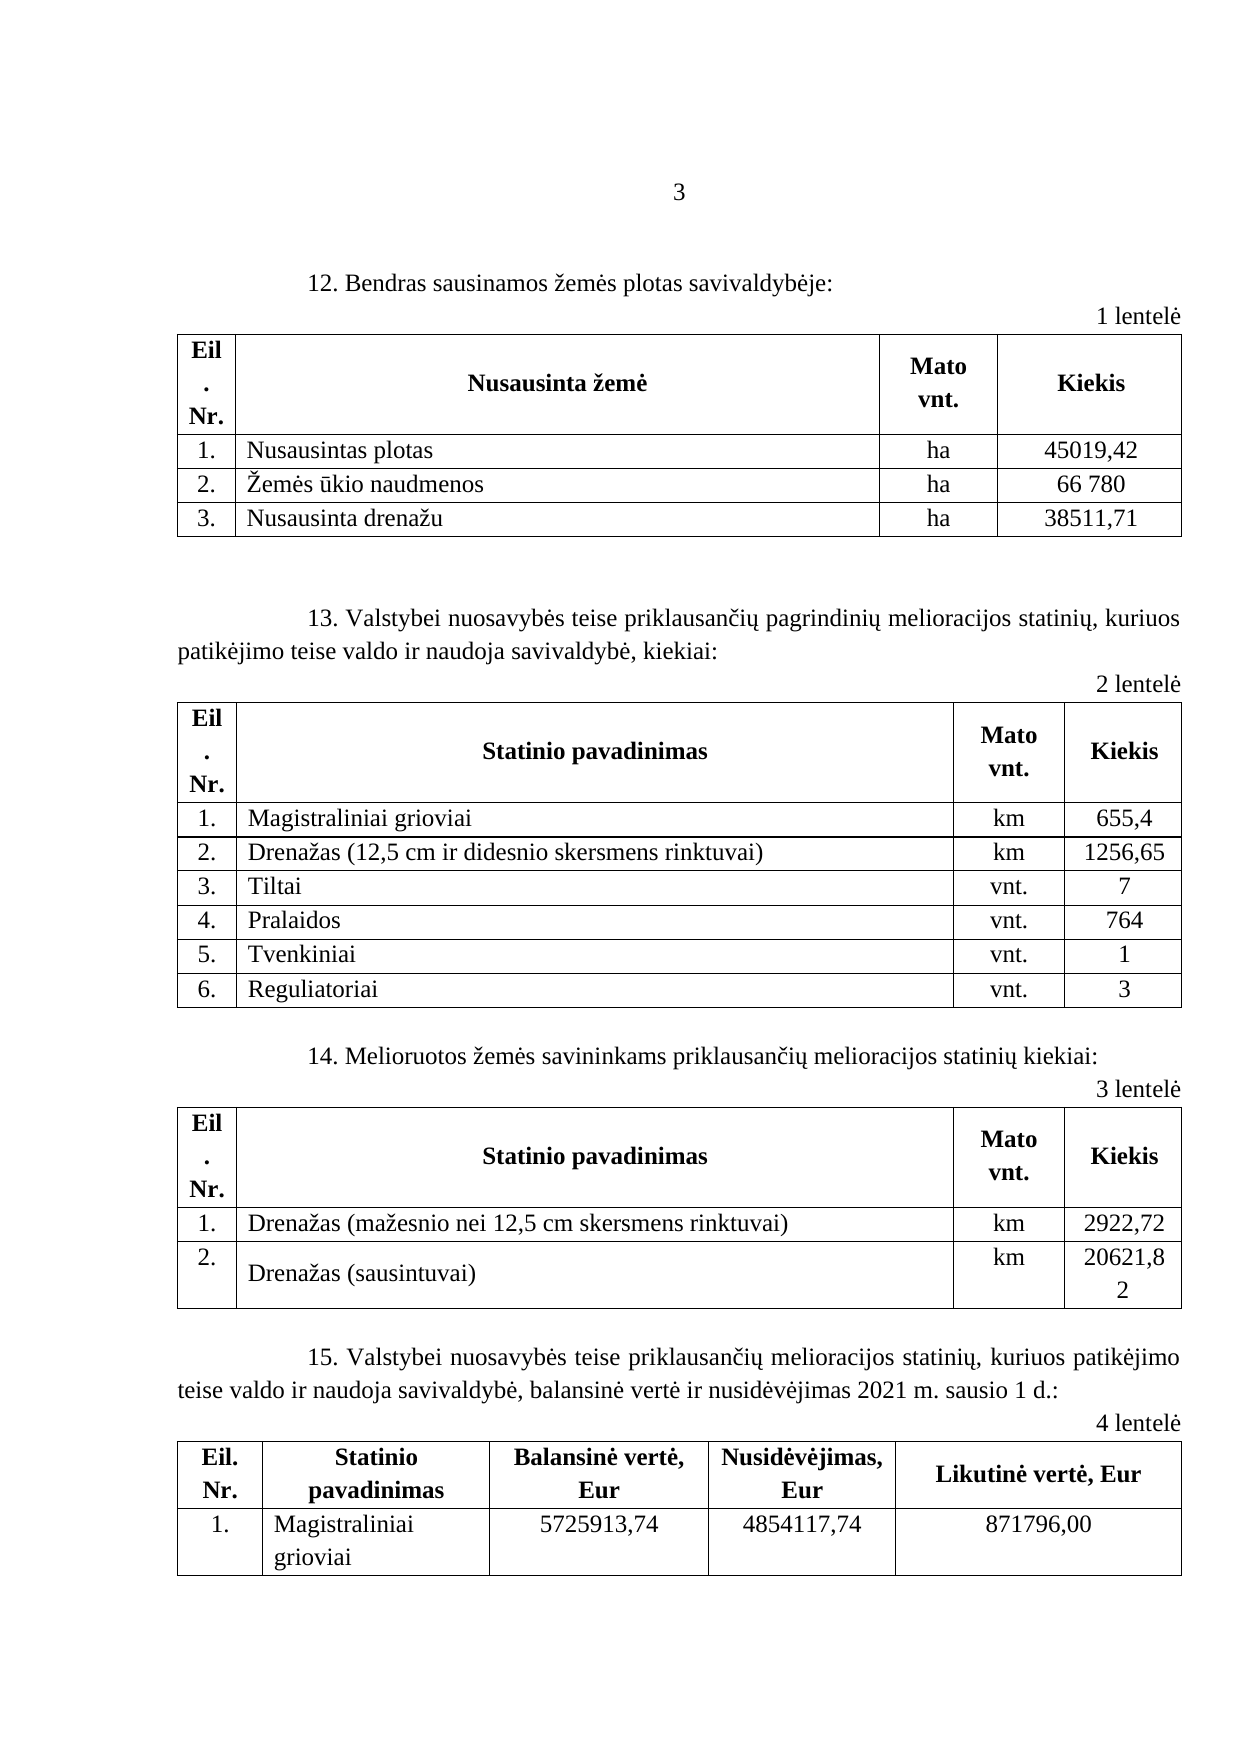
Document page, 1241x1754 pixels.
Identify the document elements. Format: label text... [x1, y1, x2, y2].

table_header Mato vnt. [880, 335, 997, 434]
table_cell 1. [178, 1509, 262, 1575]
table_cell vnt. [954, 906, 1064, 938]
table_cell 66 780 [998, 469, 1181, 502]
text 1 lentelė [177, 301, 1181, 329]
table_header Kiekis [1065, 1108, 1181, 1207]
table_cell Žemės ūkio naudmenos [236, 469, 879, 502]
table_cell 45019,42 [998, 435, 1181, 468]
table_cell 871796,00 [896, 1509, 1181, 1575]
table_header Statinio pavadinimas [237, 703, 953, 802]
table_cell 5725913,74 [490, 1509, 708, 1575]
table_cell 7 [1065, 871, 1181, 904]
table_header Eil. Nr. [178, 1442, 262, 1508]
text 15. Valstybei nuosavybės teise priklausančių melioracijos statinių, kuriuos patikėjimo teise valdo ir naudoja savivaldybė, balansinė vertė ir nusidėvėjimas 2021 m. sausio 1 d.: [177, 1342, 1181, 1404]
table_cell 2922,72 [1065, 1208, 1181, 1241]
text 3 lentelė [177, 1074, 1181, 1102]
table_cell ha [880, 469, 997, 502]
table_header Nusidėvėjimas, Eur [709, 1442, 895, 1508]
table_cell 1 [1065, 940, 1181, 973]
table_cell Nusausinta drenažu [236, 503, 879, 536]
table_cell Magistraliniai grioviai [237, 803, 953, 836]
table_cell 2. [178, 1242, 236, 1308]
table_cell 5. [178, 940, 236, 973]
table_header Eil. Nr. [178, 1108, 236, 1207]
table_header Eil. Nr. [178, 703, 236, 802]
table_cell 4. [178, 906, 236, 938]
table_cell Drenažas (12,5 cm ir didesnio skersmens rinktuvai) [237, 838, 953, 870]
table_cell 3. [178, 503, 235, 536]
table_cell 655,4 [1065, 803, 1181, 836]
table_header Likutinė vertė, Eur [896, 1442, 1181, 1508]
table_cell 3 [1065, 974, 1181, 1007]
table_cell ha [880, 435, 997, 468]
table_cell 2. [178, 838, 236, 870]
table_cell Tvenkiniai [237, 940, 953, 973]
text 4 lentelė [177, 1408, 1181, 1437]
table_cell Nusausintas plotas [236, 435, 879, 468]
table_cell km [954, 838, 1064, 870]
table_cell 1. [178, 803, 236, 836]
table_cell ha [880, 503, 997, 536]
table_cell vnt. [954, 940, 1064, 973]
table_cell 1256,65 [1065, 838, 1181, 870]
table_cell 1. [178, 435, 235, 468]
table_cell km [954, 1242, 1064, 1308]
text 13. Valstybei nuosavybės teise priklausančių pagrindinių melioracijos statinių, kuriuos patikėjimo teise valdo ir naudoja savivaldybė, kiekiai: [177, 603, 1181, 665]
table_cell 6. [178, 974, 236, 1007]
table_cell 1. [178, 1208, 236, 1241]
table_cell 2. [178, 469, 235, 502]
table_cell km [954, 1208, 1064, 1241]
table_header Balansinė vertė, Eur [490, 1442, 708, 1508]
table_cell 38511,71 [998, 503, 1181, 536]
table_header Mato vnt. [954, 1108, 1064, 1207]
table_cell vnt. [954, 871, 1064, 904]
table_cell vnt. [954, 974, 1064, 1007]
table_header Kiekis [998, 335, 1181, 434]
table_header Statinio pavadinimas [263, 1442, 489, 1508]
table_cell km [954, 803, 1064, 836]
table_cell Reguliatoriai [237, 974, 953, 1007]
table_header Eil. Nr. [178, 335, 235, 434]
table_cell 3. [178, 871, 236, 904]
table_cell Pralaidos [237, 906, 953, 938]
table_cell Magistraliniai grioviai [263, 1509, 489, 1575]
table_cell 20621,82 [1065, 1242, 1181, 1308]
text 2 lentelė [177, 669, 1181, 698]
table_cell Drenažas (mažesnio nei 12,5 cm skersmens rinktuvai) [237, 1208, 953, 1241]
table_cell 4854117,74 [709, 1509, 895, 1575]
table_cell Drenažas (sausintuvai) [237, 1242, 953, 1308]
table_header Mato vnt. [954, 703, 1064, 802]
text 12. Bendras sausinamos žemės plotas savivaldybėje: [177, 268, 1181, 296]
table_header Kiekis [1065, 703, 1181, 802]
table_cell Tiltai [237, 871, 953, 904]
table_header Nusausinta žemė [236, 335, 879, 434]
table_cell 764 [1065, 906, 1181, 938]
table_header Statinio pavadinimas [237, 1108, 953, 1207]
text 14. Melioruotos žemės savininkams priklausančių melioracijos statinių kiekiai: [177, 1041, 1181, 1069]
